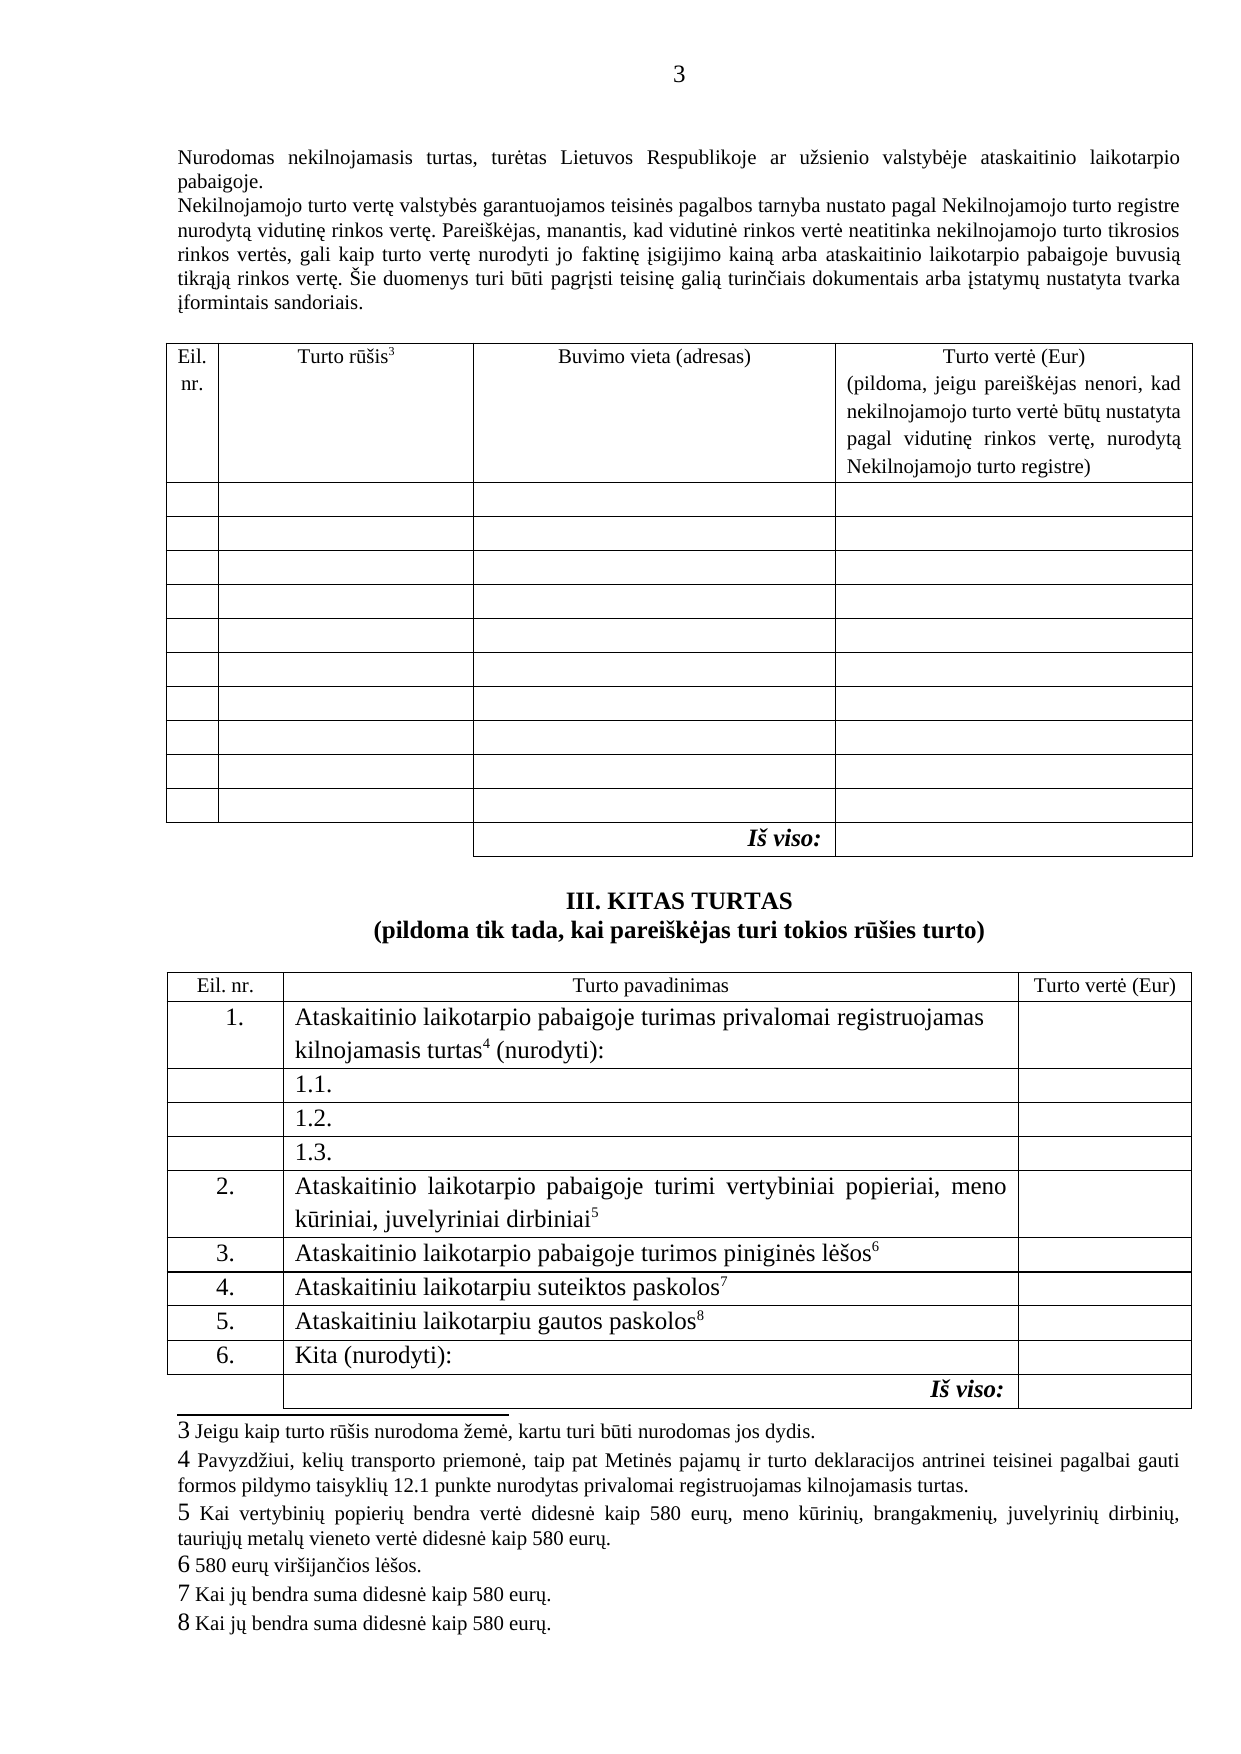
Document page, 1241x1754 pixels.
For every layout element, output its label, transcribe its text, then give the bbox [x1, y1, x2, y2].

table_cell [167, 1375, 283, 1408]
table_cell Ataskaitinio laikotarpio pabaigoje turimi vertybiniai popieriai, meno kūriniai, juvelyriniai dirbiniai [284, 1171, 1018, 1237]
table_cell [167, 687, 218, 720]
table_cell [219, 687, 473, 720]
table_cell [474, 789, 835, 822]
table_cell [836, 653, 1192, 686]
table_cell 1. [168, 1002, 283, 1068]
text III. KITAS TURTAS [177, 886, 1181, 915]
table_cell [167, 483, 218, 516]
table_cell Kita (nurodyti): [284, 1341, 1018, 1373]
table_cell [167, 755, 218, 788]
table_cell [1019, 1002, 1191, 1068]
table_cell Iš viso: [474, 823, 835, 856]
table_cell [167, 517, 218, 550]
table_cell [1019, 1306, 1191, 1339]
table_cell [1019, 1375, 1191, 1408]
table_cell [1019, 1137, 1191, 1170]
table_cell [474, 687, 835, 720]
table_cell [836, 721, 1192, 754]
table_cell [1019, 1341, 1191, 1373]
table_cell [167, 619, 218, 652]
table_cell Ataskaitiniu laikotarpiu suteiktos paskolos [284, 1273, 1018, 1305]
table_cell [1019, 1273, 1191, 1305]
table_header Turto vertė (Eur) (pildoma, jeigu pareiškėjas nenori, kad nekilnojamojo turto vertė būtų nustatyta pagal vidutinę rinkos vertę, nurodytą Nekilnojamojo turto registre) [836, 344, 1192, 482]
table_cell [1019, 1103, 1191, 1136]
text Nekilnojamojo turto vertę valstybės garantuojamos teisinės pagalbos tarnyba nustato pagal Nekilnojamojo turto registre nurodytą vidutinę rinkos vertę. Pareiškėjas, manantis, kad vidutinė rinkos vertė neatitinka nekilnojamojo turto tikrosios rinkos vertės, gali kaip turto vertę nurodyti jo faktinę įsigijimo kainą arba ataskaitinio laikotarpio pabaigoje buvusią tikrąją rinkos vertę. Šie duomenys turi būti pagrįsti teisinę galią turinčiais dokumentais arba įstatymų nustatyta tvarka įformintais sandoriais. [177, 193, 1181, 314]
table_cell [168, 1137, 283, 1170]
table_header Buvimo vieta (adresas) [474, 344, 835, 482]
table_cell [218, 823, 473, 856]
table_cell [1019, 1171, 1191, 1237]
table_cell [836, 585, 1192, 618]
table_cell 1.1. [284, 1069, 1018, 1102]
table_cell [167, 789, 218, 822]
table_cell [219, 619, 473, 652]
table_cell [219, 653, 473, 686]
table_cell 2. [168, 1171, 283, 1237]
table_cell [836, 823, 1192, 856]
table_header Turto pavadinimas [284, 973, 1018, 1001]
table_cell [836, 551, 1192, 584]
table_cell [219, 483, 473, 516]
table_cell [836, 789, 1192, 822]
table_cell Ataskaitinio laikotarpio pabaigoje turimos piniginės lėšos [284, 1238, 1018, 1271]
table_cell [836, 687, 1192, 720]
table_cell Iš viso: [284, 1375, 1018, 1408]
table_cell [474, 653, 835, 686]
table_cell [474, 619, 835, 652]
table_header Turto rūšis [219, 344, 473, 482]
table_header Eil. nr. [168, 973, 283, 1001]
table_cell [219, 789, 473, 822]
table_cell 3. [168, 1238, 283, 1271]
table_cell [1019, 1238, 1191, 1271]
table_cell 5. [168, 1306, 283, 1339]
table_cell [474, 755, 835, 788]
table_cell Ataskaitinio laikotarpio pabaigoje turimas privalomai registruojamas kilnojamasis turtas (nurodyti): [284, 1002, 1018, 1068]
table_cell [836, 619, 1192, 652]
table_header Turto vertė (Eur) [1019, 973, 1191, 1001]
table_cell [167, 585, 218, 618]
table_header Eil. nr. [167, 344, 218, 482]
table_cell 1.3. [284, 1137, 1018, 1170]
table_cell [219, 755, 473, 788]
table_cell 6. [168, 1341, 283, 1373]
table_cell [219, 517, 473, 550]
table_cell [474, 517, 835, 550]
table_cell [219, 721, 473, 754]
table_cell [836, 483, 1192, 516]
table_cell [836, 517, 1192, 550]
table_cell [474, 585, 835, 618]
table_cell [219, 585, 473, 618]
table_cell [167, 721, 218, 754]
text Nurodomas nekilnojamasis turtas, turėtas Lietuvos Respublikoje ar užsienio valstybėje ataskaitinio laikotarpio pabaigoje. [177, 145, 1181, 193]
table_cell [166, 823, 218, 856]
text (pildoma tik tada, kai pareiškėjas turi tokios rūšies turto) [177, 915, 1181, 943]
table_cell [167, 551, 218, 584]
table_cell [836, 755, 1192, 788]
table_cell [168, 1069, 283, 1102]
table_cell [1019, 1069, 1191, 1102]
table_cell 4. [168, 1273, 283, 1305]
table_cell [167, 653, 218, 686]
table_cell [474, 721, 835, 754]
table_cell [474, 551, 835, 584]
table_cell [168, 1103, 283, 1136]
table_cell 1.2. [284, 1103, 1018, 1136]
table_cell Ataskaitiniu laikotarpiu gautos paskolos [284, 1306, 1018, 1339]
table_cell [474, 483, 835, 516]
table_cell [219, 551, 473, 584]
